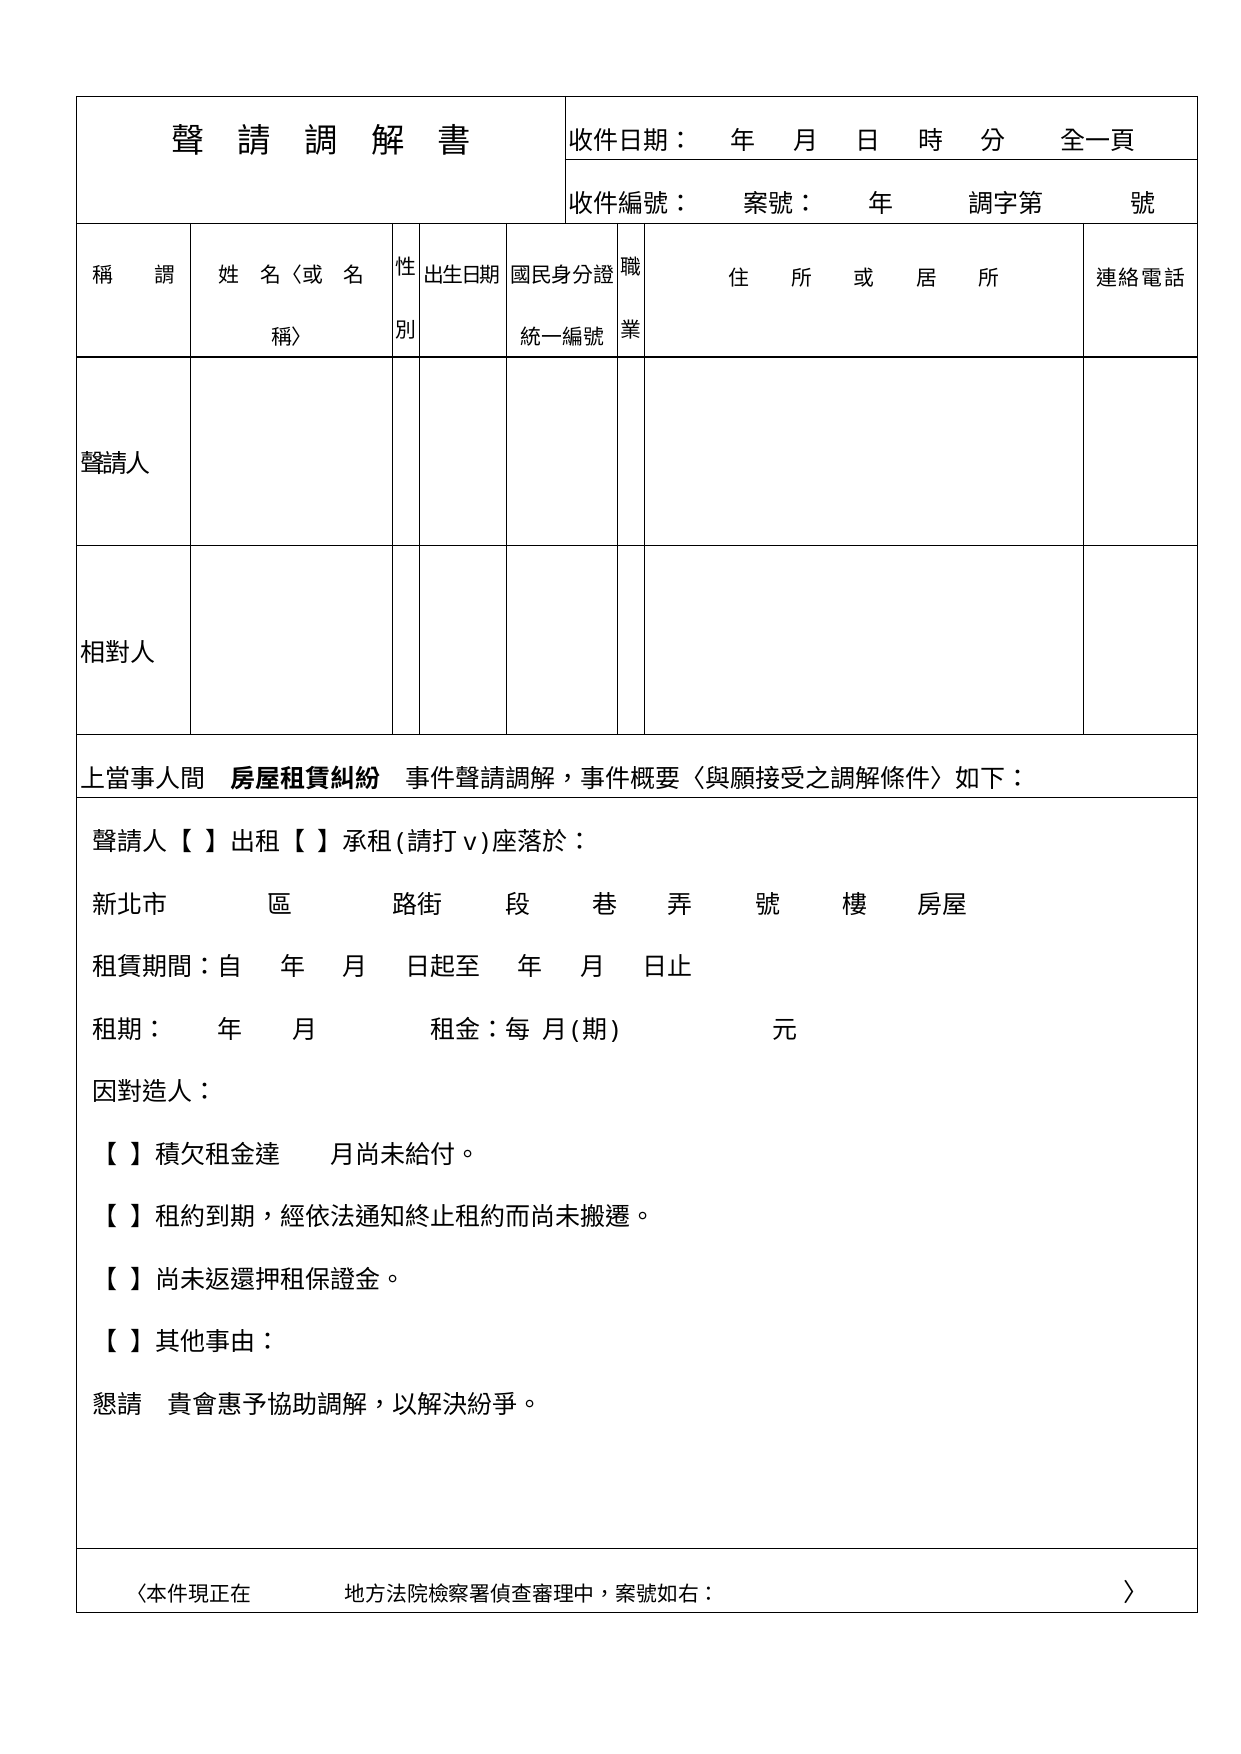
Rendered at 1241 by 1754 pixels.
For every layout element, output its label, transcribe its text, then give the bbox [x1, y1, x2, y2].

table_cell [677, 546, 1083, 733]
table_cell [677, 358, 1083, 545]
table_cell 住 所 或 居 所 [645, 224, 1083, 356]
table_cell [393, 358, 419, 545]
table_cell [618, 546, 644, 733]
table_cell [1084, 358, 1197, 545]
table_cell [645, 358, 677, 545]
table_header 聲 請 調 解 書 [77, 97, 565, 223]
table_cell 性 別 [393, 224, 419, 356]
table_cell [618, 358, 644, 545]
table_cell 相對人 [77, 546, 190, 733]
table_cell [645, 546, 677, 733]
table_cell 稱 謂 [77, 224, 190, 356]
table_cell [420, 358, 506, 545]
table_cell 聲請人【 】出租【 】承租(請打v)座落於： 新北市 區 路街 段 巷 弄 號 樓 房屋 租賃期間：自 年 月 日起至 年 月 日止 租期： 年 月 租金：每 月(期) 元 因對造人： 【 】積欠租金達 月尚未給付。 【 】租約到期，經依法通知終止租約而尚未搬遷。 【 】尚未返還押租保證金。 【 】其他事由： 懇請 貴會惠予協助調解，以解決紛爭。 [77, 798, 1197, 1548]
table_cell 職業 [618, 224, 644, 356]
table_cell [393, 546, 419, 733]
table_cell 出生日期 [420, 224, 506, 356]
table_cell 收件編號： 案號： 年 調字第 號 [566, 160, 1197, 223]
table_cell [191, 358, 392, 545]
table_cell 連絡電話 [1084, 224, 1197, 356]
table_cell 聲請人 [77, 358, 190, 545]
table_cell [1084, 546, 1197, 733]
table_cell 上當事人間 房屋租賃糾紛 事件聲請調解，事件概要〈與願接受之調解條件〉如下： [77, 735, 1197, 797]
table_cell [191, 546, 392, 733]
table_cell [507, 358, 617, 545]
table_cell 國民身分證統一編號 [507, 224, 617, 356]
table_header 收件日期： 年 月 日 時 分 全一頁 [566, 97, 1197, 159]
table_cell 姓 名〈或 名 稱〉 [191, 224, 392, 356]
table_cell [507, 546, 617, 733]
table_cell 〈本件現正在 地方法院檢察署偵查審理中，案號如右： 〉 [77, 1549, 1197, 1612]
table_cell [420, 546, 506, 733]
